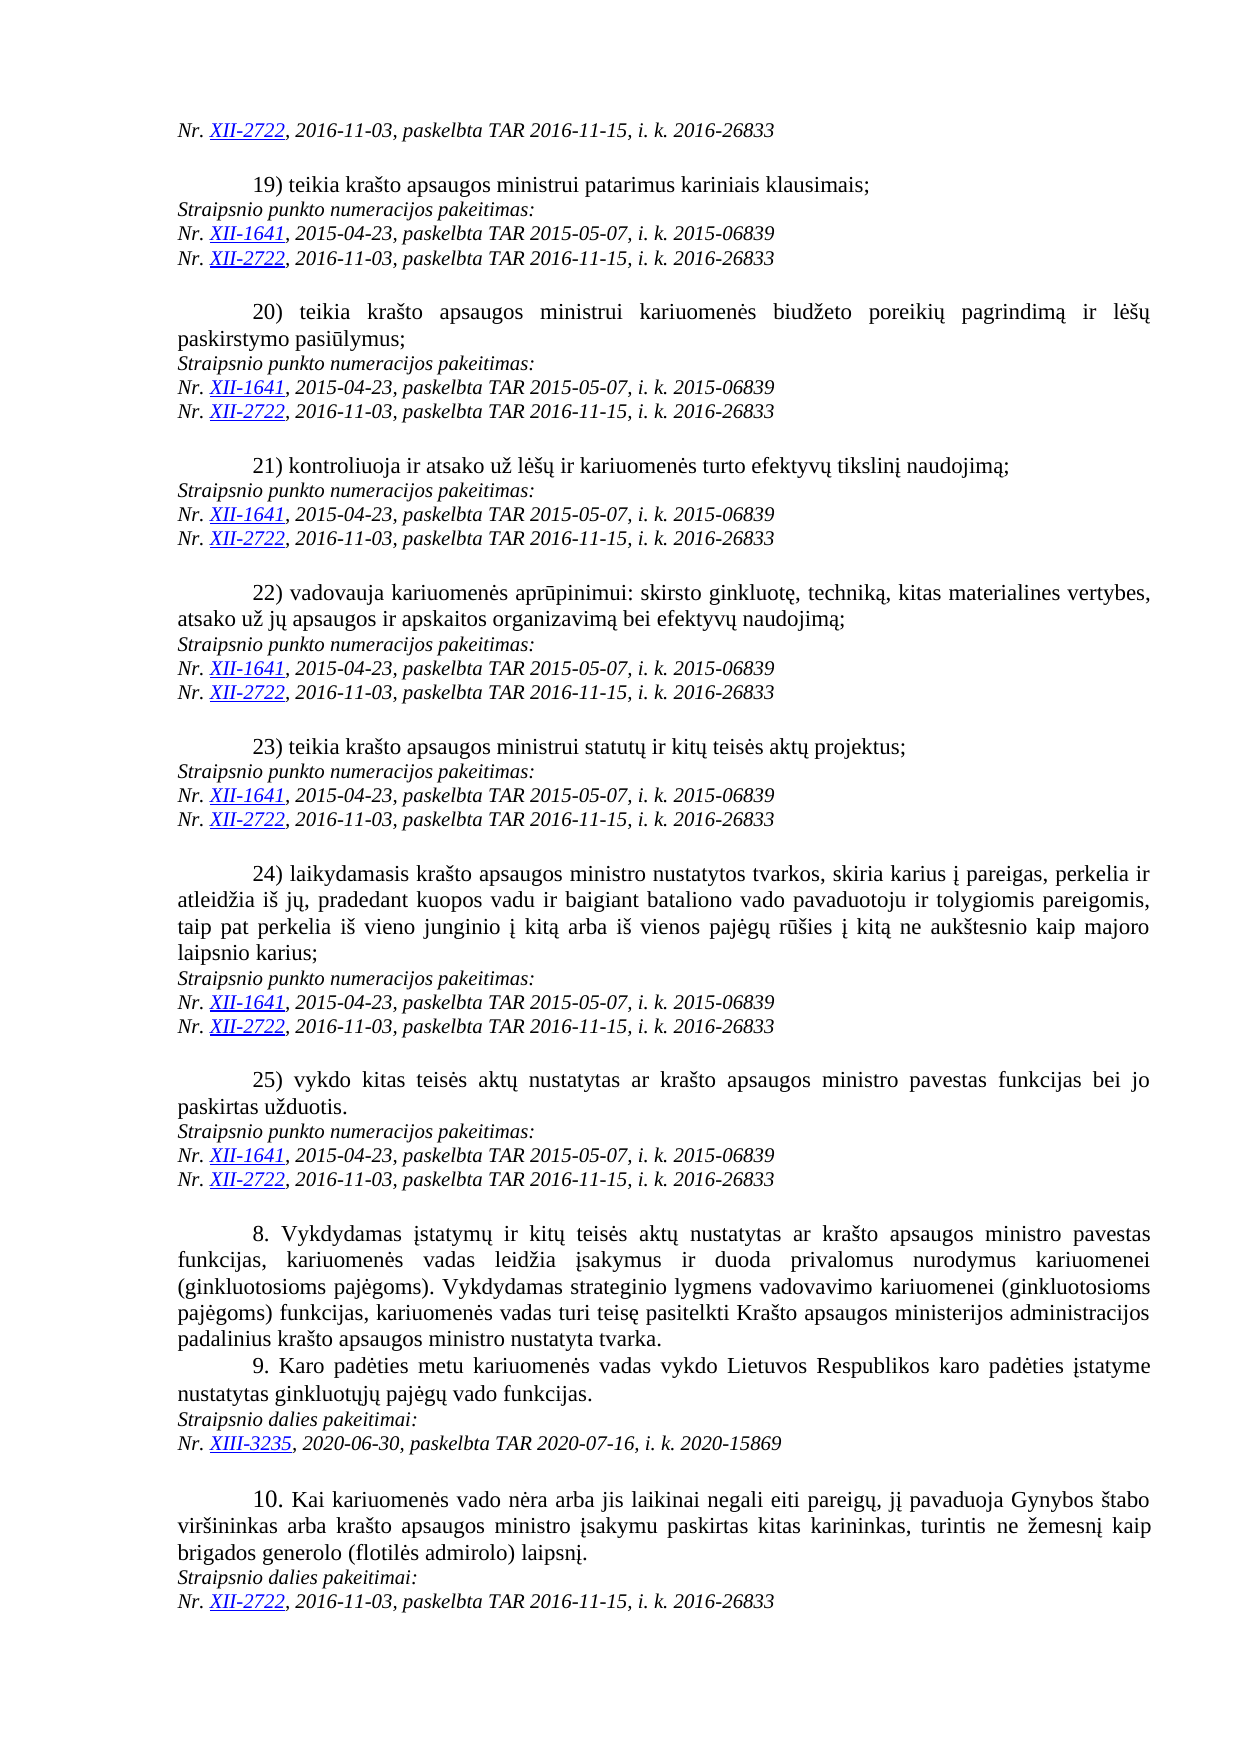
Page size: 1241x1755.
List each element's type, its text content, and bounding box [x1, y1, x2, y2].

text Nr. XII-2722, 2016-11-03, paskelbta TAR 2016-11-15, i. k. 2016-26833 [177, 118, 1152, 142]
text 10. Kai kariuomenės vado nėra arba jis laikinai negali eiti pareigų, jį pavaduoja Gynybos štabo viršininkas arba krašto apsaugos ministro įsakymu paskirtas kitas karininkas, turintis ne žemesnį kaip brigados generolo (flotilės admirolo) laipsnį. [177, 1484, 1152, 1565]
text Straipsnio punkto numeracijos pakeitimas: [177, 632, 1152, 656]
text Nr. XII-2722, 2016-11-03, paskelbta TAR 2016-11-15, i. k. 2016-26833 [177, 245, 1152, 269]
text Nr. XII-1641, 2015-04-23, paskelbta TAR 2015-05-07, i. k. 2015-06839 [177, 783, 1152, 807]
text Nr. XII-2722, 2016-11-03, paskelbta TAR 2016-11-15, i. k. 2016-26833 [177, 680, 1152, 704]
text Nr. XII-1641, 2015-04-23, paskelbta TAR 2015-05-07, i. k. 2015-06839 [177, 502, 1152, 526]
text Straipsnio punkto numeracijos pakeitimas: [177, 351, 1152, 375]
text Nr. XII-2722, 2016-11-03, paskelbta TAR 2016-11-15, i. k. 2016-26833 [177, 1167, 1152, 1191]
text Nr. XII-1641, 2015-04-23, paskelbta TAR 2015-05-07, i. k. 2015-06839 [177, 656, 1152, 680]
text 22) vadovauja kariuomenės aprūpinimui: skirsto ginkluotę, techniką, kitas materialines vertybes, atsako už jų apsaugos ir apskaitos organizavimą bei efektyvų naudojimą; [177, 579, 1152, 632]
text Nr. XII-2722, 2016-11-03, paskelbta TAR 2016-11-15, i. k. 2016-26833 [177, 399, 1152, 423]
text Straipsnio punkto numeracijos pakeitimas: [177, 966, 1152, 989]
text 9. Karo padėties metu kariuomenės vadas vykdo Lietuvos Respublikos karo padėties įstatyme nustatytas ginkluotųjų pajėgų vado funkcijas. [177, 1352, 1152, 1407]
text Nr. XII-2722, 2016-11-03, paskelbta TAR 2016-11-15, i. k. 2016-26833 [177, 1589, 1152, 1613]
text Straipsnio dalies pakeitimai: [177, 1565, 1152, 1589]
text Nr. XII-2722, 2016-11-03, paskelbta TAR 2016-11-15, i. k. 2016-26833 [177, 526, 1152, 550]
text 19) teikia krašto apsaugos ministrui patarimus kariniais klausimais; [177, 171, 1152, 197]
text Nr. XII-2722, 2016-11-03, paskelbta TAR 2016-11-15, i. k. 2016-26833 [177, 1014, 1152, 1038]
text Nr. XII-1641, 2015-04-23, paskelbta TAR 2015-05-07, i. k. 2015-06839 [177, 221, 1152, 245]
text 24) laikydamasis krašto apsaugos ministro nustatytos tvarkos, skiria karius į pareigas, perkelia ir atleidžia iš jų, pradedant kuopos vadu ir baigiant bataliono vado pavaduotoju ir tolygiomis pareigomis, taip pat perkelia iš vieno junginio į kitą arba iš vienos pajėgų rūšies į kitą ne aukštesnio kaip majoro laipsnio karius; [177, 860, 1152, 966]
text Straipsnio punkto numeracijos pakeitimas: [177, 478, 1152, 502]
text 23) teikia krašto apsaugos ministrui statutų ir kitų teisės aktų projektus; [177, 733, 1152, 759]
text Nr. XII-1641, 2015-04-23, paskelbta TAR 2015-05-07, i. k. 2015-06839 [177, 1143, 1152, 1167]
text Nr. XII-1641, 2015-04-23, paskelbta TAR 2015-05-07, i. k. 2015-06839 [177, 375, 1152, 399]
text 8. Vykdydamas įstatymų ir kitų teisės aktų nustatytas ar krašto apsaugos ministro pavestas funkcijas, kariuomenės vadas leidžia įsakymus ir duoda privalomus nurodymus kariuomenei (ginkluotosioms pajėgoms). Vykdydamas strateginio lygmens vadovavimo kariuomenei (ginkluotosioms pajėgoms) funkcijas, kariuomenės vadas turi teisę pasitelkti Krašto apsaugos ministerijos administracijos padalinius krašto apsaugos ministro nustatyta tvarka. [177, 1220, 1152, 1352]
text Nr. XIII-3235, 2020-06-30, paskelbta TAR 2020-07-16, i. k. 2020-15869 [177, 1431, 1152, 1455]
text 20) teikia krašto apsaugos ministrui kariuomenės biudžeto poreikių pagrindimą ir lėšų paskirstymo pasiūlymus; [177, 298, 1152, 351]
text 25) vykdo kitas teisės aktų nustatytas ar krašto apsaugos ministro pavestas funkcijas bei jo paskirtas užduotis. [177, 1066, 1152, 1119]
text Straipsnio punkto numeracijos pakeitimas: [177, 759, 1152, 783]
text 21) kontroliuoja ir atsako už lėšų ir kariuomenės turto efektyvų tikslinį naudojimą; [177, 452, 1152, 478]
text Straipsnio punkto numeracijos pakeitimas: [177, 197, 1152, 221]
text Straipsnio dalies pakeitimai: [177, 1407, 1152, 1431]
text Nr. XII-2722, 2016-11-03, paskelbta TAR 2016-11-15, i. k. 2016-26833 [177, 807, 1152, 831]
text Straipsnio punkto numeracijos pakeitimas: [177, 1119, 1152, 1143]
text Nr. XII-1641, 2015-04-23, paskelbta TAR 2015-05-07, i. k. 2015-06839 [177, 989, 1152, 1014]
